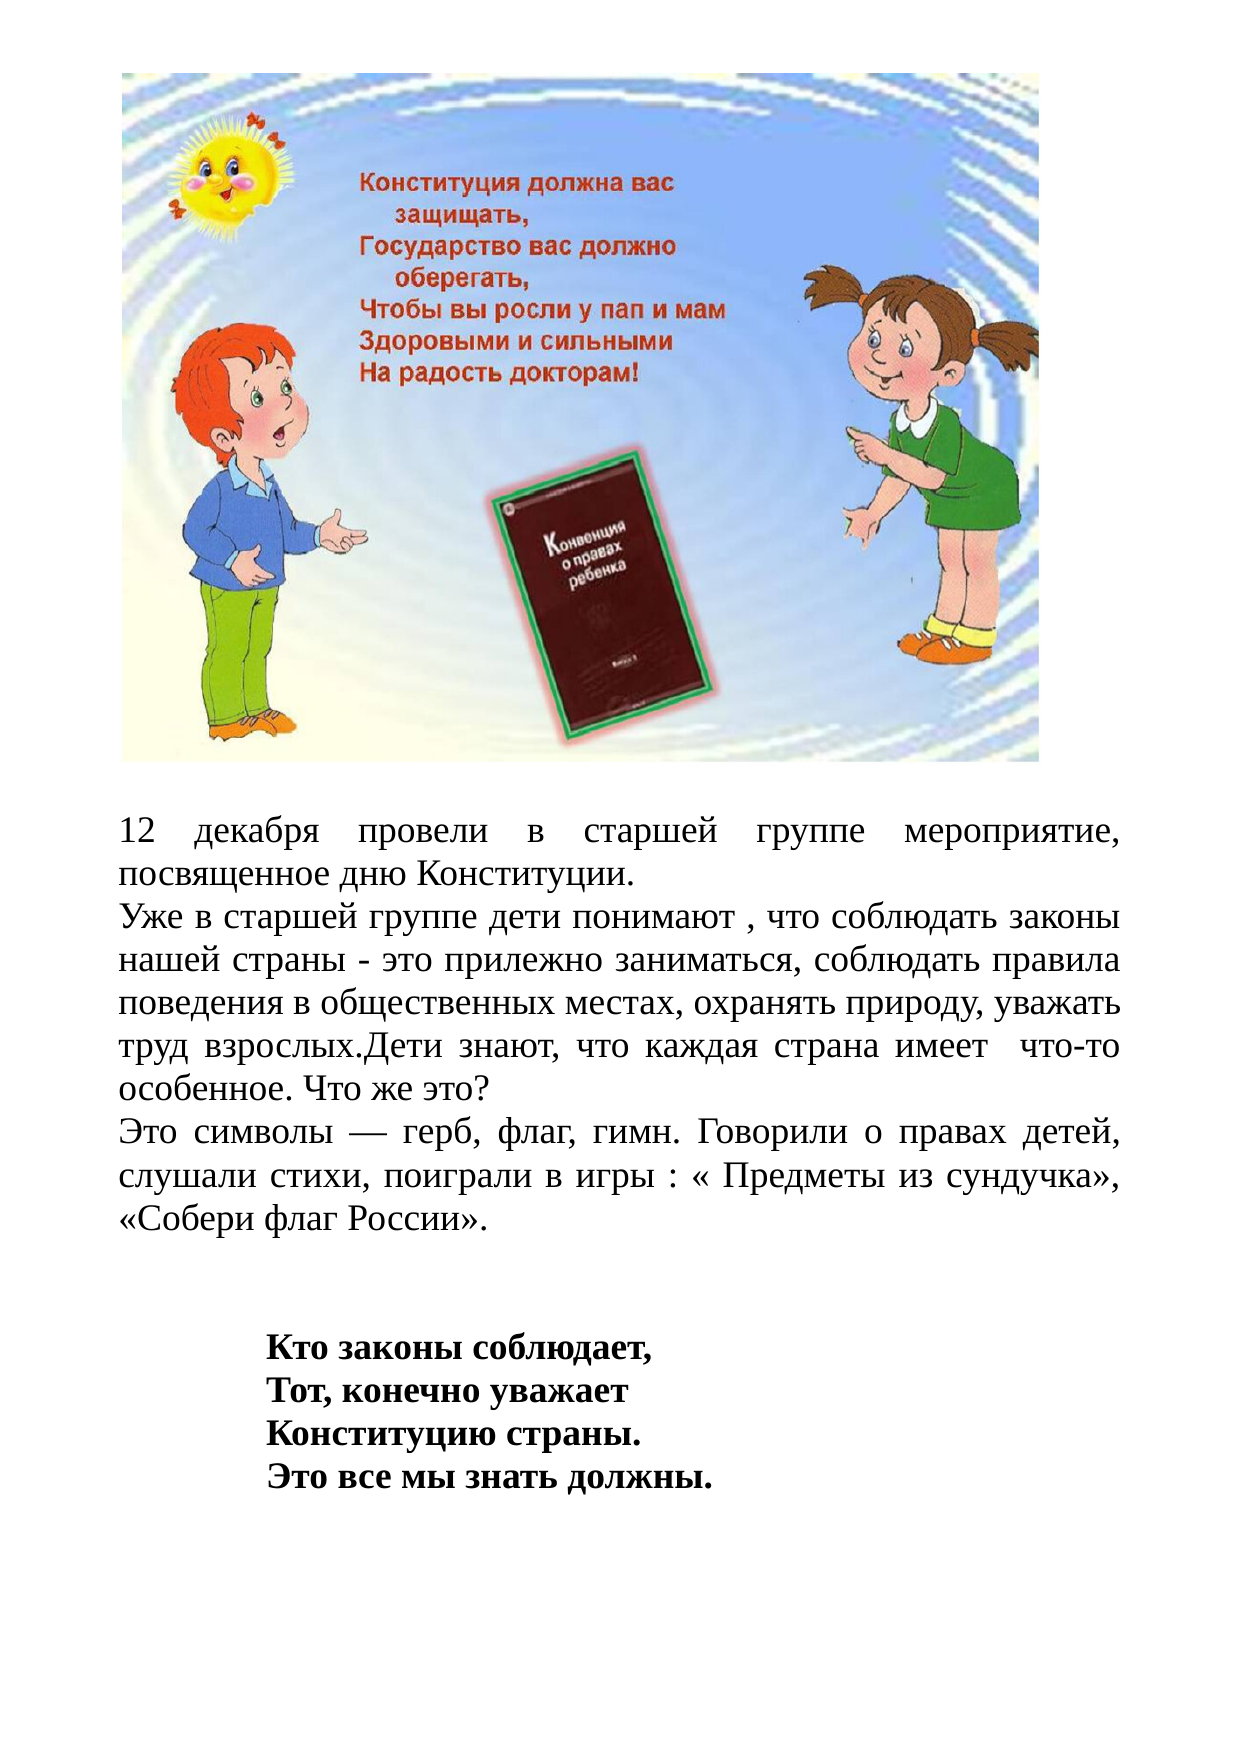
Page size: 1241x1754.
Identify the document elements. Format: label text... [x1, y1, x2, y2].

text Кто законы соблюдает, [266, 1324, 1122, 1368]
text 12 декабря провели в старшей группе мероприятие, посвященное дню Конституции. [118, 118, 1122, 893]
text Это символы — герб, флаг, гимн. Говорили о правах детей, слушали стихи, поиграли в игры : « Предметы из сундучка», «Собери флаг России». [118, 1109, 1122, 1238]
text Уже в старшей группе дети понимают , что соблюдать законы нашей страны - это прилежно заниматься, соблюдать правила поведения в общественных местах, охранять природу, уважать труд взрослых.Дети знают, что каждая страна имеет что-то особенное. Что же это? [118, 893, 1122, 1109]
text Это все мы знать должны. [266, 1454, 1122, 1497]
text Тот, конечно уважает [266, 1368, 1122, 1411]
text Конституцию страны. [266, 1411, 1122, 1454]
picture [78, 52, 1083, 807]
